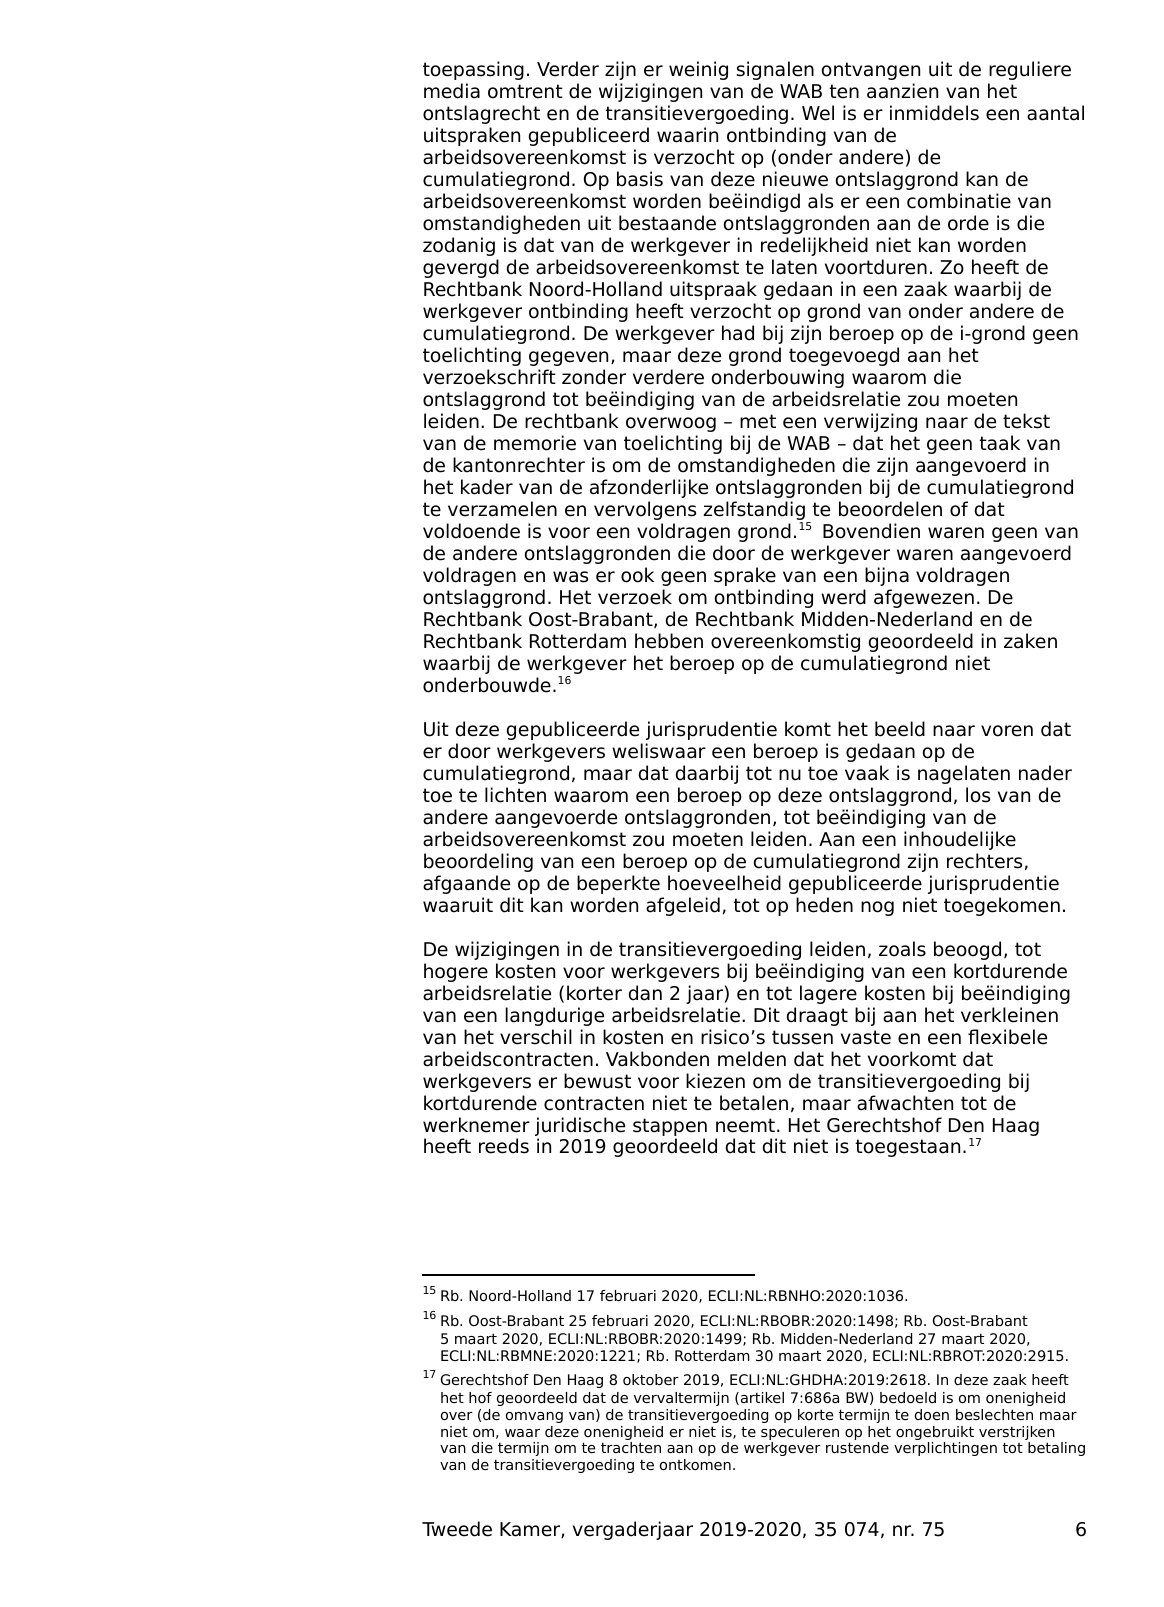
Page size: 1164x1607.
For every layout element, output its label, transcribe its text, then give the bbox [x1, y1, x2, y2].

text De wijzigingen in de transitievergoeding leiden, zoals beoogd, tot hogere kosten voor werkgevers bij beëindiging van een kortdurende arbeidsrelatie (korter dan 2 jaar) en tot lagere kosten bij beëindiging van een langdurige arbeidsrelatie. Dit draagt bij aan het verkleinen van het verschil in kosten en risico’s tussen vaste en een flexibele arbeidscontracten. Vakbonden melden dat het voorkomt dat werkgevers er bewust voor kiezen om de transitievergoeding bij kortdurende contracten niet te betalen, maar afwachten tot de werknemer juridische stappen neemt. Het Gerechtshof Den Haag heeft reeds in 2019 geoordeeld dat dit niet is toegestaan. [422, 939, 1087, 1158]
text Gerechtshof Den Haag 8 oktober 2019, ECLI:NL:GHDHA:2019:2618. In deze zaak heeft het hof geoordeeld dat de vervaltermijn (artikel 7:686a BW) bedoeld is om onenigheid over (de omvang van) de transitievergoeding op korte termijn te doen beslechten maar niet om, waar deze onenigheid er niet is, te speculeren op het ongebruikt verstrijken van die termijn om te trachten aan op de werkgever rustende verplichtingen tot betaling van de transitievergoeding te ontkomen. [422, 1368, 1087, 1474]
text Uit deze gepubliceerde jurisprudentie komt het beeld naar voren dat er door werkgevers weliswaar een beroep is gedaan op de cumulatiegrond, maar dat daarbij tot nu toe vaak is nagelaten nader toe te lichten waarom een beroep op deze ontslaggrond, los van de andere aangevoerde ontslaggronden, tot beëindiging van de arbeidsovereenkomst zou moeten leiden. Aan een inhoudelijke beoordeling van een beroep op de cumulatiegrond zijn rechters, afgaande op de beperkte hoeveelheid gepubliceerde jurisprudentie waaruit dit kan worden afgeleid, tot op heden nog niet toegekomen. [422, 719, 1087, 916]
text Rb. Noord-Holland 17 februari 2020, ECLI:NL:RBNHO:2020:1036. [422, 1284, 1087, 1306]
text Rb. Oost-Brabant 25 februari 2020, ECLI:NL:RBOBR:2020:1498; Rb. Oost-Brabant 5 maart 2020, ECLI:NL:RBOBR:2020:1499; Rb. Midden-Nederland 27 maart 2020, ECLI:NL:RBMNE:2020:1221; Rb. Rotterdam 30 maart 2020, ECLI:NL:RBROT:2020:2915. [422, 1309, 1087, 1365]
text toepassing. Verder zijn er weinig signalen ontvangen uit de reguliere media omtrent de wijzigingen van de WAB ten aanzien van het ontslagrecht en de transitievergoeding. Wel is er inmiddels een aantal uitspraken gepubliceerd waarin ontbinding van de arbeidsovereenkomst is verzocht op (onder andere) de cumulatiegrond. Op basis van deze nieuwe ontslaggrond kan de arbeidsovereenkomst worden beëindigd als er een combinatie van omstandigheden uit bestaande ontslaggronden aan de orde is die zodanig is dat van de werkgever in redelijkheid niet kan worden gevergd de arbeidsovereenkomst te laten voortduren. Zo heeft de Rechtbank Noord-Holland uitspraak gedaan in een zaak waarbij de werkgever ontbinding heeft verzocht op grond van onder andere de cumulatiegrond. De werkgever had bij zijn beroep op de i-grond geen toelichting gegeven, maar deze grond toegevoegd aan het verzoekschrift zonder verdere onderbouwing waarom die ontslaggrond tot beëindiging van de arbeidsrelatie zou moeten leiden. De rechtbank overwoog – met een verwijzing naar de tekst van de memorie van toelichting bij de WAB – dat het geen taak van de kantonrechter is om de omstandigheden die zijn aangevoerd in het kader van de afzonderlijke ontslaggronden bij de cumulatiegrond te verzamelen en vervolgens zelfstandig te beoordelen of dat voldoende is voor een voldragen grond. Bovendien waren geen van de andere ontslaggronden die door de werkgever waren aangevoerd voldragen en was er ook geen sprake van een bijna voldragen ontslaggrond. Het verzoek om ontbinding werd afgewezen. De Rechtbank Oost-Brabant, de Rechtbank Midden-Nederland en de Rechtbank Rotterdam hebben overeenkomstig geoordeeld in zaken waarbij de werkgever het beroep op de cumulatiegrond niet onderbouwde. [422, 59, 1087, 696]
